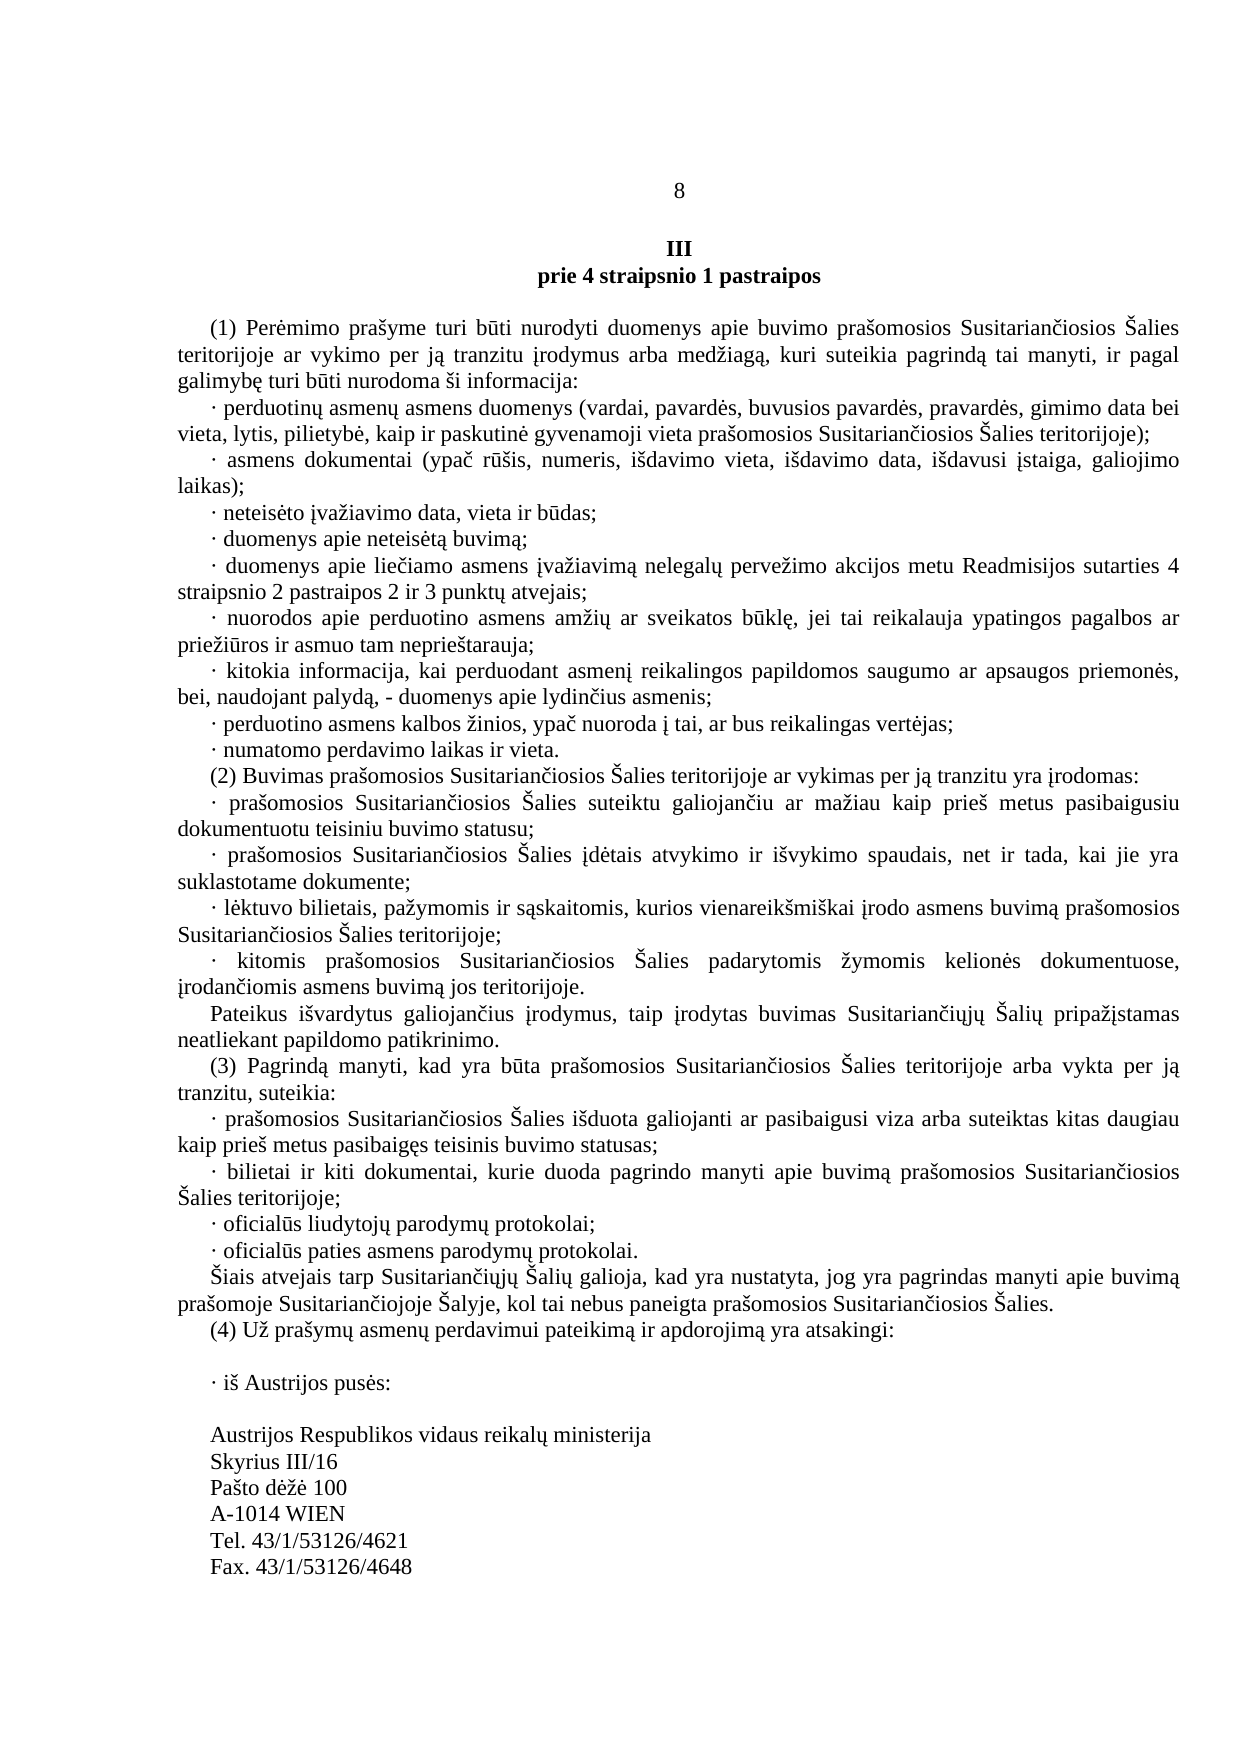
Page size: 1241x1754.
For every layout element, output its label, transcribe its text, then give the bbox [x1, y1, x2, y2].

text Pašto dėžė 100 [177, 1474, 1181, 1500]
text · asmens dokumentai (ypač rūšis, numeris, išdavimo vieta, išdavimo data, išdavusi įstaiga, galiojimo laikas); [177, 446, 1181, 499]
text · prašomosios Susitariančiosios Šalies įdėtais atvykimo ir išvykimo spaudais, net ir tada, kai jie yra suklastotame dokumente; [177, 842, 1181, 894]
text (3) Pagrindą manyti, kad yra būta prašomosios Susitariančiosios Šalies teritorijoje arba vykta per ją tranzitu, suteikia: [177, 1052, 1181, 1105]
text · numatomo perdavimo laikas ir vieta. [177, 736, 1181, 762]
text (1) Perėmimo prašyme turi būti nurodyti duomenys apie buvimo prašomosios Susitariančiosios Šalies teritorijoje ar vykimo per ją tranzitu įrodymus arba medžiagą, kuri suteikia pagrindą tai manyti, ir pagal galimybę turi būti nurodoma ši informacija: [177, 314, 1181, 393]
text Austrijos Respublikos vidaus reikalų ministerija [177, 1421, 1181, 1448]
text · bilietai ir kiti dokumentai, kurie duoda pagrindo manyti apie buvimą prašomosios Susitariančiosios Šalies teritorijoje; [177, 1158, 1181, 1211]
text · perduotinų asmenų asmens duomenys (vardai, pavardės, buvusios pavardės, pravardės, gimimo data bei vieta, lytis, pilietybė, kaip ir paskutinė gyvenamoji vieta prašomosios Susitariančiosios Šalies teritorijoje); [177, 393, 1181, 446]
text · kitomis prašomosios Susitariančiosios Šalies padarytomis žymomis kelionės dokumentuose, įrodančiomis asmens buvimą jos teritorijoje. [177, 947, 1181, 1000]
text (2) Buvimas prašomosios Susitariančiosios Šalies teritorijoje ar vykimas per ją tranzitu yra įrodomas: [177, 762, 1181, 789]
text · nuorodos apie perduotino asmens amžių ar sveikatos būklę, jei tai reikalauja ypatingos pagalbos ar priežiūros ir asmuo tam neprieštarauja; [177, 604, 1181, 657]
text · prašomosios Susitariančiosios Šalies suteiktu galiojančiu ar mažiau kaip prieš metus pasibaigusiu dokumentuotu teisiniu buvimo statusu; [177, 789, 1181, 842]
text prie 4 straipsnio 1 pastraipos [177, 262, 1181, 288]
text (4) Už prašymų asmenų perdavimui pateikimą ir apdorojimą yra atsakingi: [177, 1316, 1181, 1342]
text Skyrius III/16 [177, 1448, 1181, 1474]
text · prašomosios Susitariančiosios Šalies išduota galiojanti ar pasibaigusi viza arba suteiktas kitas daugiau kaip prieš metus pasibaigęs teisinis buvimo statusas; [177, 1105, 1181, 1158]
text Fax. 43/1/53126/4648 [177, 1553, 1181, 1579]
text III [177, 235, 1181, 262]
text Pateikus išvardytus galiojančius įrodymus, taip įrodytas buvimas Susitariančiųjų Šalių pripažįstamas neatliekant papildomo patikrinimo. [177, 1000, 1181, 1052]
text · lėktuvo bilietais, pažymomis ir sąskaitomis, kurios vienareikšmiškai įrodo asmens buvimą prašomosios Susitariančiosios Šalies teritorijoje; [177, 894, 1181, 947]
text · neteisėto įvažiavimo data, vieta ir būdas; [177, 499, 1181, 525]
text · duomenys apie liečiamo asmens įvažiavimą nelegalų pervežimo akcijos metu Readmisijos sutarties 4 straipsnio 2 pastraipos 2 ir 3 punktų atvejais; [177, 552, 1181, 604]
text Šiais atvejais tarp Susitariančiųjų Šalių galioja, kad yra nustatyta, jog yra pagrindas manyti apie buvimą prašomoje Susitariančiojoje Šalyje, kol tai nebus paneigta prašomosios Susitariančiosios Šalies. [177, 1263, 1181, 1316]
text · duomenys apie neteisėtą buvimą; [177, 525, 1181, 552]
text · kitokia informacija, kai perduodant asmenį reikalingos papildomos saugumo ar apsaugos priemonės, bei, naudojant palydą, - duomenys apie lydinčius asmenis; [177, 657, 1181, 710]
text · oficialūs paties asmens parodymų protokolai. [177, 1237, 1181, 1263]
text · oficialūs liudytojų parodymų protokolai; [177, 1211, 1181, 1237]
text A-1014 WIEN [177, 1500, 1181, 1527]
text · perduotino asmens kalbos žinios, ypač nuoroda į tai, ar bus reikalingas vertėjas; [177, 710, 1181, 736]
text Tel. 43/1/53126/4621 [177, 1527, 1181, 1553]
text · iš Austrijos pusės: [177, 1369, 1181, 1395]
